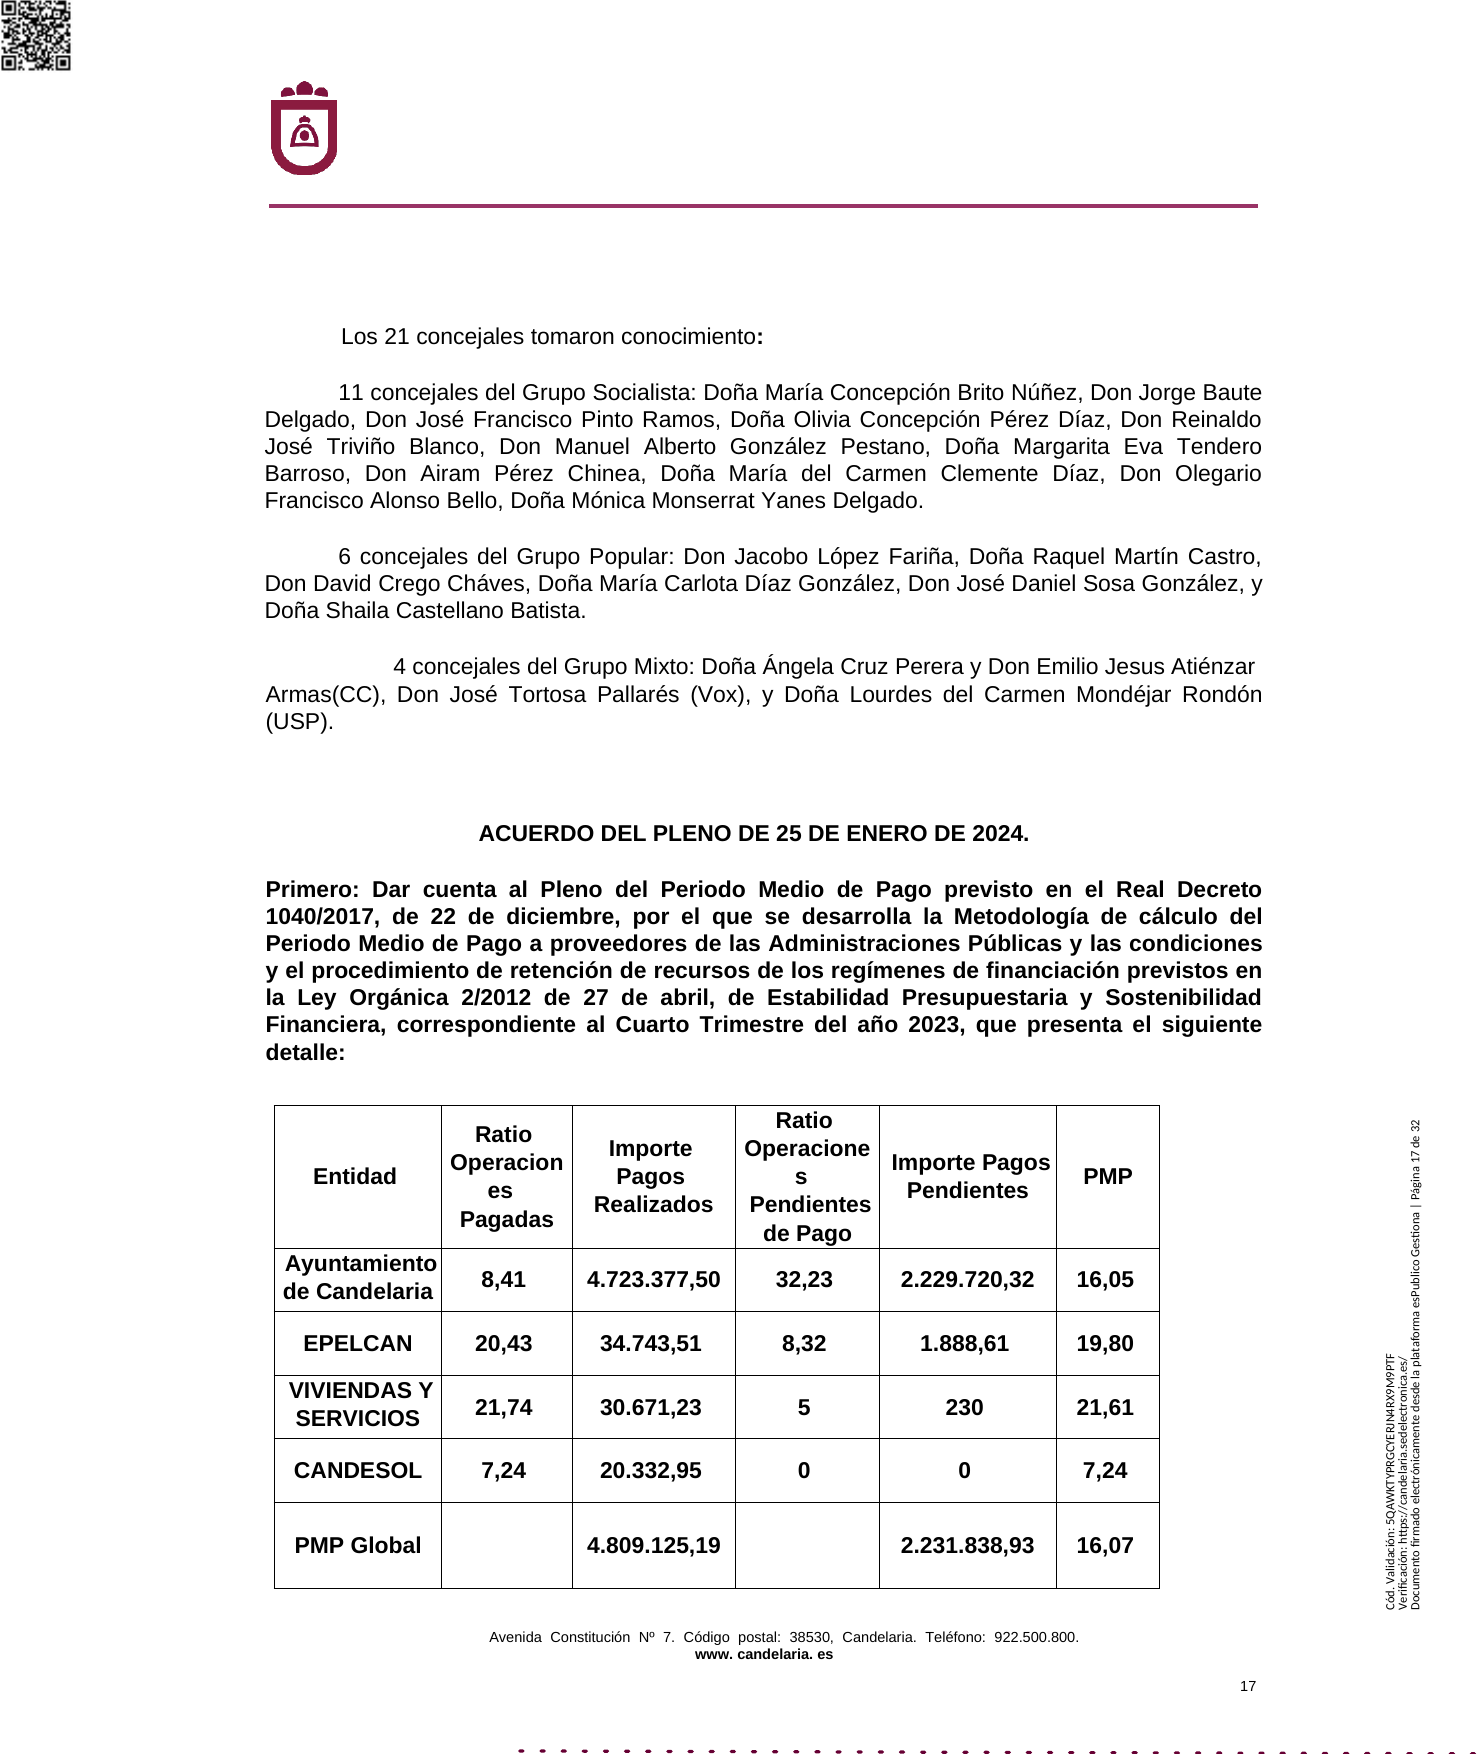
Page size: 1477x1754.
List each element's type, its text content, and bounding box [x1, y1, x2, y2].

table_cell 8,32 [736, 1312, 879, 1375]
table_cell [442, 1503, 572, 1588]
table_header Entidad [275, 1106, 441, 1248]
table_header Ratio Operacione s Pendientes de Pago [736, 1106, 879, 1248]
table_cell 19,80 [1057, 1312, 1159, 1375]
table_cell CANDESOL [275, 1439, 441, 1502]
table_cell EPELCAN [275, 1312, 441, 1375]
table_cell 0 [736, 1439, 879, 1502]
table_header Importe Pagos Pendientes [880, 1106, 1056, 1248]
text Armas(CC), Don José Tortosa Pallarés (Vox), y Doña Lourdes del Carmen Mondéjar Rondón (USP). [265, 681, 1263, 734]
text ACUERDO DEL PLENO DE 25 DE ENERO DE 2024. [415, 820, 1263, 847]
table_cell 30.671,23 [573, 1376, 735, 1438]
table_cell 7,24 [1057, 1439, 1159, 1502]
text 6 concejales del Grupo Popular: Don Jacobo López Fariña, Doña Raquel Martín Castro, Don David Crego Cháves, Doña María Carlota Díaz González, Don José Daniel Sosa González, y Doña Shaila Castellano Batista. [264, 543, 1263, 624]
table_cell Ayuntamiento de Candelaria [275, 1249, 441, 1311]
table_cell VIVIENDAS Y SERVICIOS [275, 1376, 441, 1438]
table_cell 21,74 [442, 1376, 572, 1438]
table_cell 16,05 [1057, 1249, 1159, 1311]
table_cell 230 [880, 1376, 1056, 1438]
table_cell 0 [880, 1439, 1056, 1502]
table_cell 34.743,51 [573, 1312, 735, 1375]
table_cell 4.809.125,19 [573, 1503, 735, 1588]
table_cell 16,07 [1057, 1503, 1159, 1588]
table_cell [736, 1503, 879, 1588]
text Los 21 concejales tomaron conocimiento: [341, 323, 1263, 350]
table_cell 2.229.720,32 [880, 1249, 1056, 1311]
table_cell 21,61 [1057, 1376, 1159, 1438]
table_cell PMP Global [275, 1503, 441, 1588]
table_cell 2.231.838,93 [880, 1503, 1056, 1588]
table_cell 20,43 [442, 1312, 572, 1375]
table_header PMP [1057, 1106, 1159, 1248]
text 11 concejales del Grupo Socialista: Doña María Concepción Brito Núñez, Don Jorge Baute Delgado, Don José Francisco Pinto Ramos, Doña Olivia Concepción Pérez Díaz, Don Reinaldo José Triviño Blanco, Don Manuel Alberto González Pestano, Doña Margarita Eva Tendero Barroso, Don Airam Pérez Chinea, Doña María del Carmen Clemente Díaz, Don Olegario Francisco Alonso Bello, Doña Mónica Monserrat Yanes Delgado. [264, 379, 1263, 514]
table_cell 5 [736, 1376, 879, 1438]
text 4 concejales del Grupo Mixto: Doña Ángela Cruz Perera y Don Emilio Jesus Atiénzar [265, 653, 1262, 679]
table_cell 7,24 [442, 1439, 572, 1502]
text Primero: Dar cuenta al Pleno del Periodo Medio de Pago previsto en el Real Decreto 1040/2017, de 22 de diciembre, por el que se desarrolla la Metodología de cálculo del Periodo Medio de Pago a proveedores de las Administraciones Públicas y las condiciones y el procedimiento de retención de recursos de los regímenes de financiación previstos en la Ley Orgánica 2/2012 de 27 de abril, de Estabilidad Presupuestaria y Sostenibilidad Financiera, correspondiente al Cuarto Trimestre del año 2023, que presenta el siguiente detalle: [265, 876, 1263, 1065]
table_cell 1.888,61 [880, 1312, 1056, 1375]
table_header Ratio Operacion es Pagadas [442, 1106, 572, 1248]
table_cell 4.723.377,50 [573, 1249, 735, 1311]
table_cell 20.332,95 [573, 1439, 735, 1502]
table_header Importe Pagos Realizados [573, 1106, 735, 1248]
table_cell 32,23 [736, 1249, 879, 1311]
table_cell 8,41 [442, 1249, 572, 1311]
